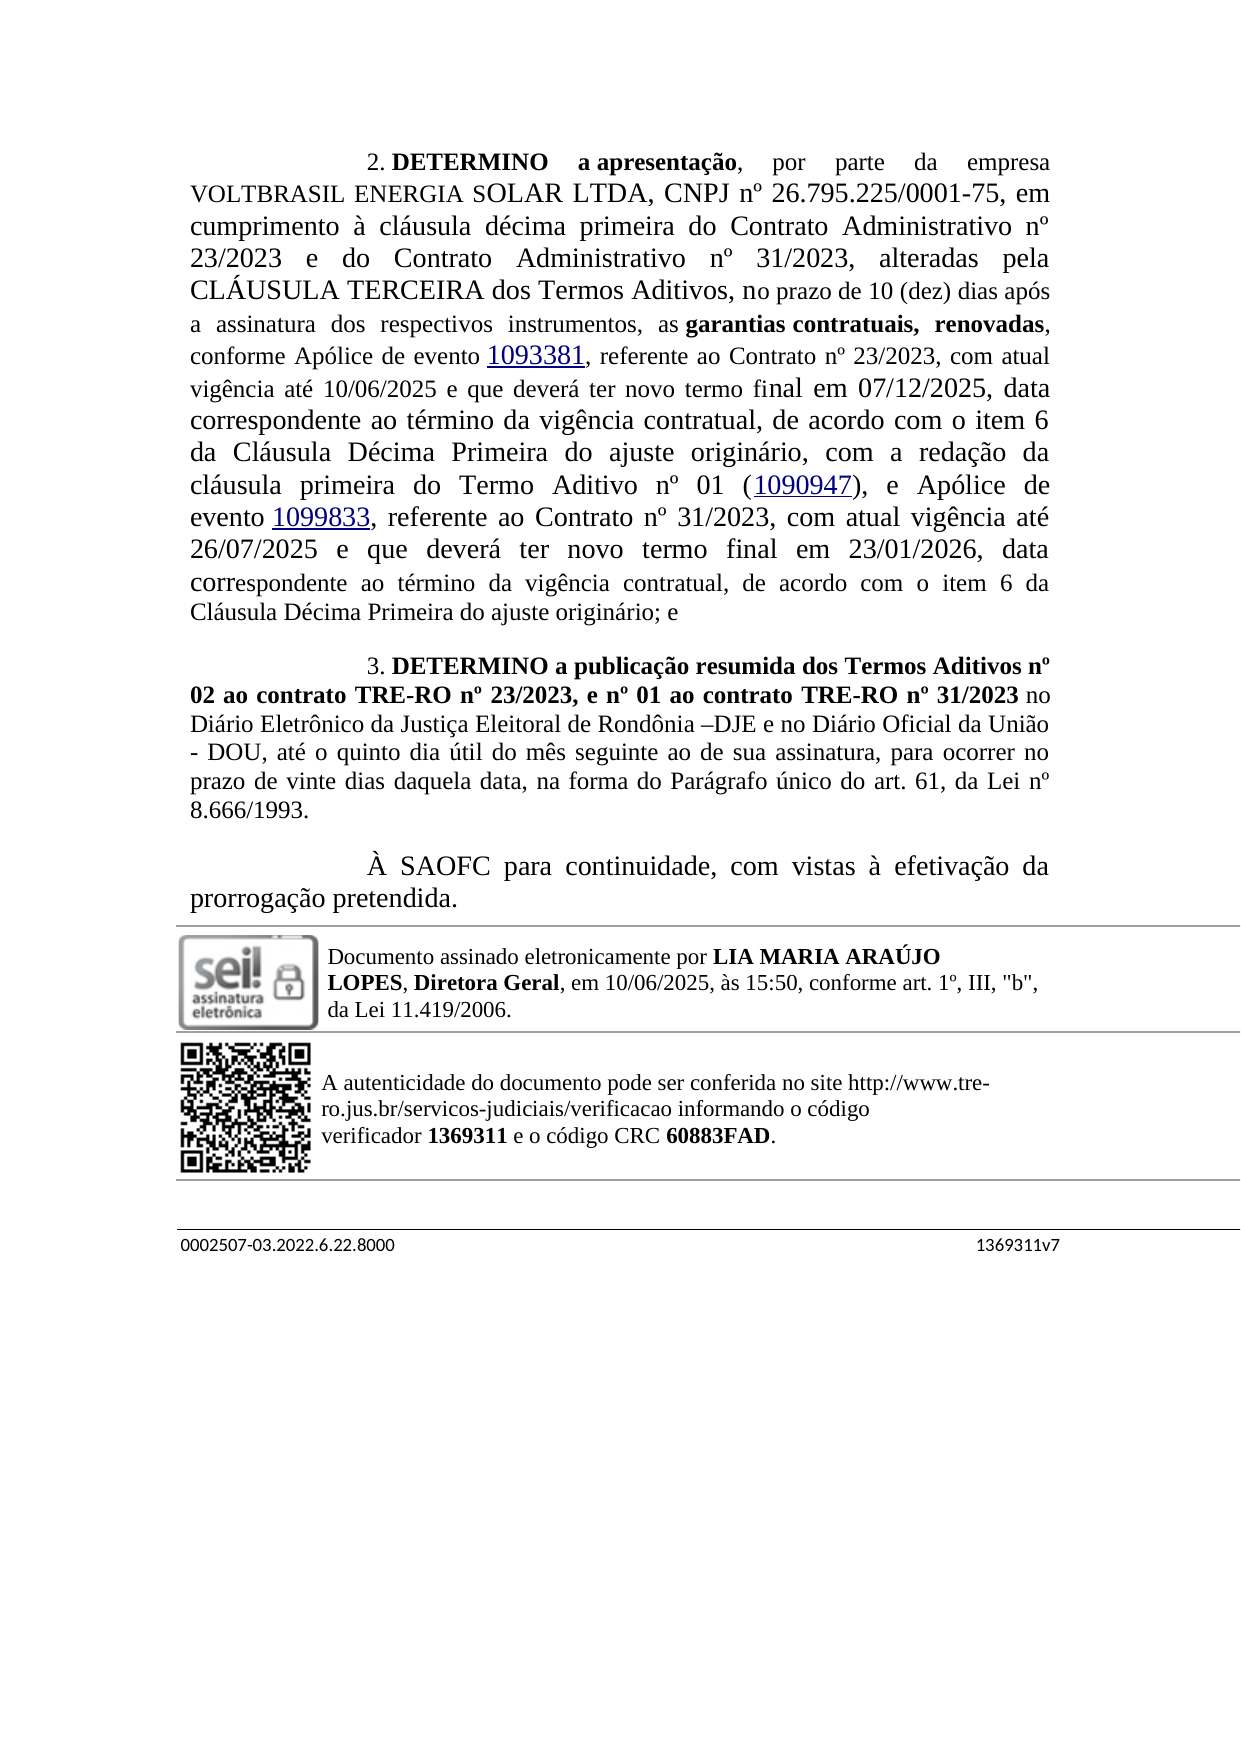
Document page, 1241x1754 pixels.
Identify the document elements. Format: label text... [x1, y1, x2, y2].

text 3. DETERMINO a publicação resumida dos Termos Aditivos nº 02 ao contrato TRE-RO nº 23/2023, e nº 01 ao contrato TRE-RO nº 31/2023 no Diário Eletrônico da Justiça Eleitoral de Rondônia –DJE e no Diário Oficial da União - DOU, até o quinto dia útil do mês seguinte ao de sua assinatura, para ocorrer no prazo de vinte dias daquela data, na forma do Parágrafo único do art. 61, da Lei nº 8.666/1993. [190, 651, 1051, 824]
table_header Documento assinado eletronicamente por LIA MARIA ARAÚJO LOPES, Diretora Geral, em 10/06/2025, às 15:50, conforme art. 1º, III, "b", da Lei 11.419/2006. [326, 934, 1063, 1031]
table_header 1369311v7 [620, 1230, 1063, 1277]
table_header [177, 934, 326, 1031]
table_header [177, 1040, 319, 1178]
table_header 0002507-03.2022.6.22.8000 [177, 1230, 620, 1277]
text À SAOFC para continuidade, com vistas à efetivação da prorrogação pretendida. [190, 849, 1051, 913]
table_header A autenticidade do documento pode ser conferida no site http://www.tre-ro.jus.br/servicos-judiciais/verificacao informando o código verificador 1369311 e o código CRC 60883FAD. [319, 1040, 1063, 1178]
text 2. DETERMINO a apresentação, por parte da empresa VOLTBRASIL ENERGIA SOLAR LTDA, CNPJ nº 26.795.225/0001-75, em cumprimento à cláusula décima primeira do Contrato Administrativo nº 23/2023 e do Contrato Administrativo nº 31/2023, alteradas pela CLÁUSULA TERCEIRA dos Termos Aditivos, no prazo de 10 (dez) dias após a assinatura dos respectivos instrumentos, as garantias contratuais, renovadas, conforme Apólice de evento 1093381, referente ao Contrato nº 23/2023, com atual vigência até 10/06/2025 e que deverá ter novo termo final em 07/12/2025, data correspondente ao término da vigência contratual, de acordo com o item 6 da Cláusula Décima Primeira do ajuste originário, com a redação da cláusula primeira do Termo Aditivo nº 01 (1090947), e Apólice de evento 1099833, referente ao Contrato nº 31/2023, com atual vigência até 26/07/2025 e que deverá ter novo termo final em 23/01/2026, data correspondente ao término da vigência contratual, de acordo com o item 6 da Cláusula Décima Primeira do ajuste originário; e [190, 147, 1051, 626]
